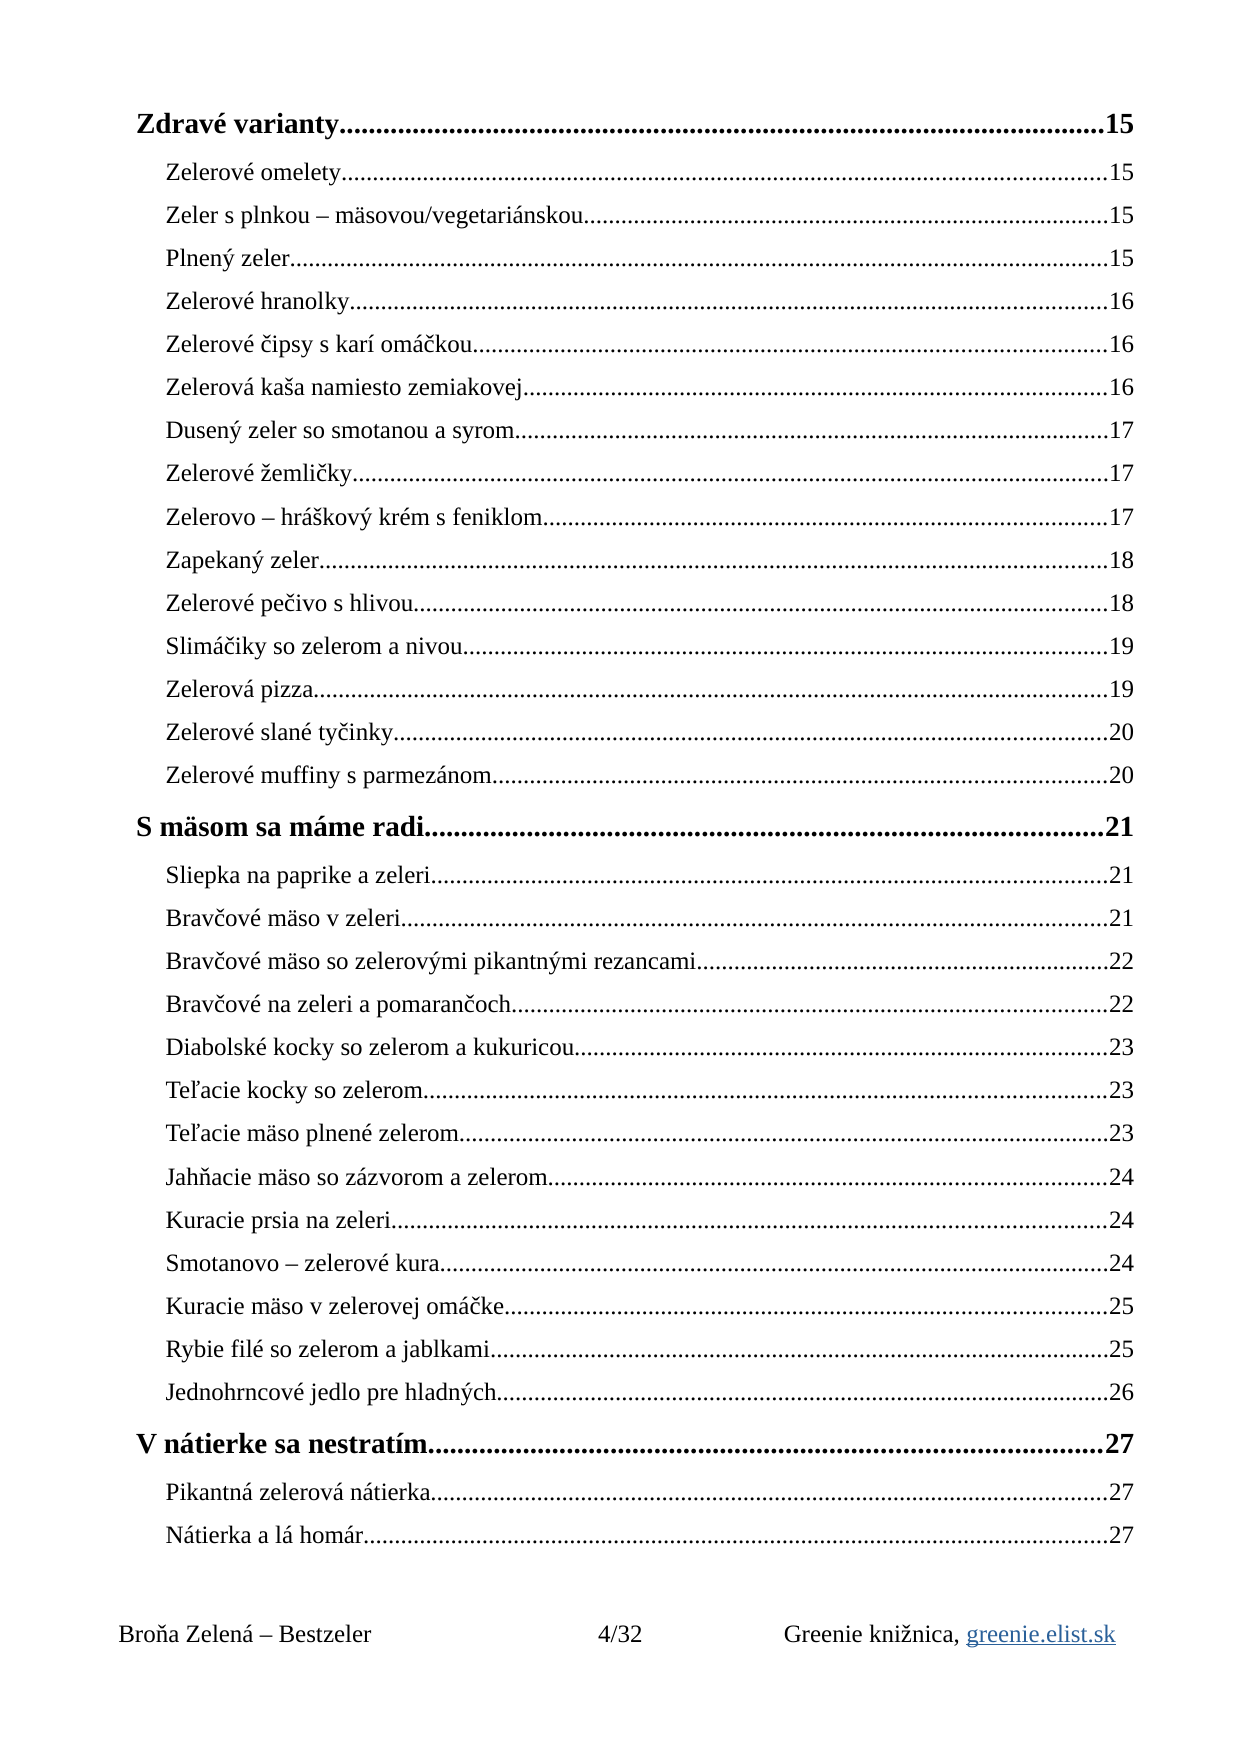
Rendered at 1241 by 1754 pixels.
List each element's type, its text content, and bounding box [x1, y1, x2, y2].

text Kuracie prsia na zeleri 24 [165, 1205, 1134, 1233]
text Bravčové mäso v zeleri 21 [165, 903, 1134, 932]
text Zeler s plnkou – mäsovou/vegetariánskou 15 [165, 200, 1134, 228]
text Smotanovo – zelerové kura 24 [165, 1248, 1134, 1277]
text Bravčové na zeleri a pomarančoch 22 [165, 989, 1134, 1018]
text Zelerové omelety 15 [165, 157, 1134, 185]
text Zelerové hranolky 16 [165, 286, 1134, 315]
text Zelerové muffiny s parmezánom 20 [165, 760, 1134, 789]
text Teľacie mäso plnené zelerom 23 [165, 1118, 1134, 1147]
text Zelerová kaša namiesto zemiakovej 16 [165, 372, 1134, 401]
text Zelerové žemličky 17 [165, 458, 1134, 487]
text Zelerová pizza 19 [165, 674, 1134, 703]
text Bravčové mäso so zelerovými pikantnými rezancami 22 [165, 946, 1134, 975]
text Zelerové slané tyčinky 20 [165, 717, 1134, 746]
text Slimáčiky so zelerom a nivou 19 [165, 631, 1134, 660]
text Rybie filé so zelerom a jablkami 25 [165, 1334, 1134, 1363]
text Zapekaný zeler 18 [165, 545, 1134, 573]
text Nátierka a lá homár 27 [165, 1520, 1134, 1548]
text Zdravé varianty 15 [136, 106, 1134, 140]
text Sliepka na paprike a zeleri 21 [165, 860, 1134, 888]
text V nátierke sa nestratím 27 [136, 1426, 1134, 1460]
text Zelerové čipsy s karí omáčkou 16 [165, 329, 1134, 358]
text Kuracie mäso v zelerovej omáčke 25 [165, 1291, 1134, 1320]
text Jahňacie mäso so zázvorom a zelerom 24 [165, 1162, 1134, 1190]
text Jednohrncové jedlo pre hladných 26 [165, 1377, 1134, 1406]
text Zelerovo – hráškový krém s feniklom 17 [165, 502, 1134, 530]
text S mäsom sa máme radi 21 [136, 809, 1134, 843]
text Diabolské kocky so zelerom a kukuricou 23 [165, 1032, 1134, 1061]
text Plnený zeler 15 [165, 243, 1134, 272]
text Teľacie kocky so zelerom 23 [165, 1075, 1134, 1104]
text Pikantná zelerová nátierka 27 [165, 1477, 1134, 1505]
text Dusený zeler so smotanou a syrom 17 [165, 415, 1134, 444]
text Zelerové pečivo s hlivou 18 [165, 588, 1134, 617]
